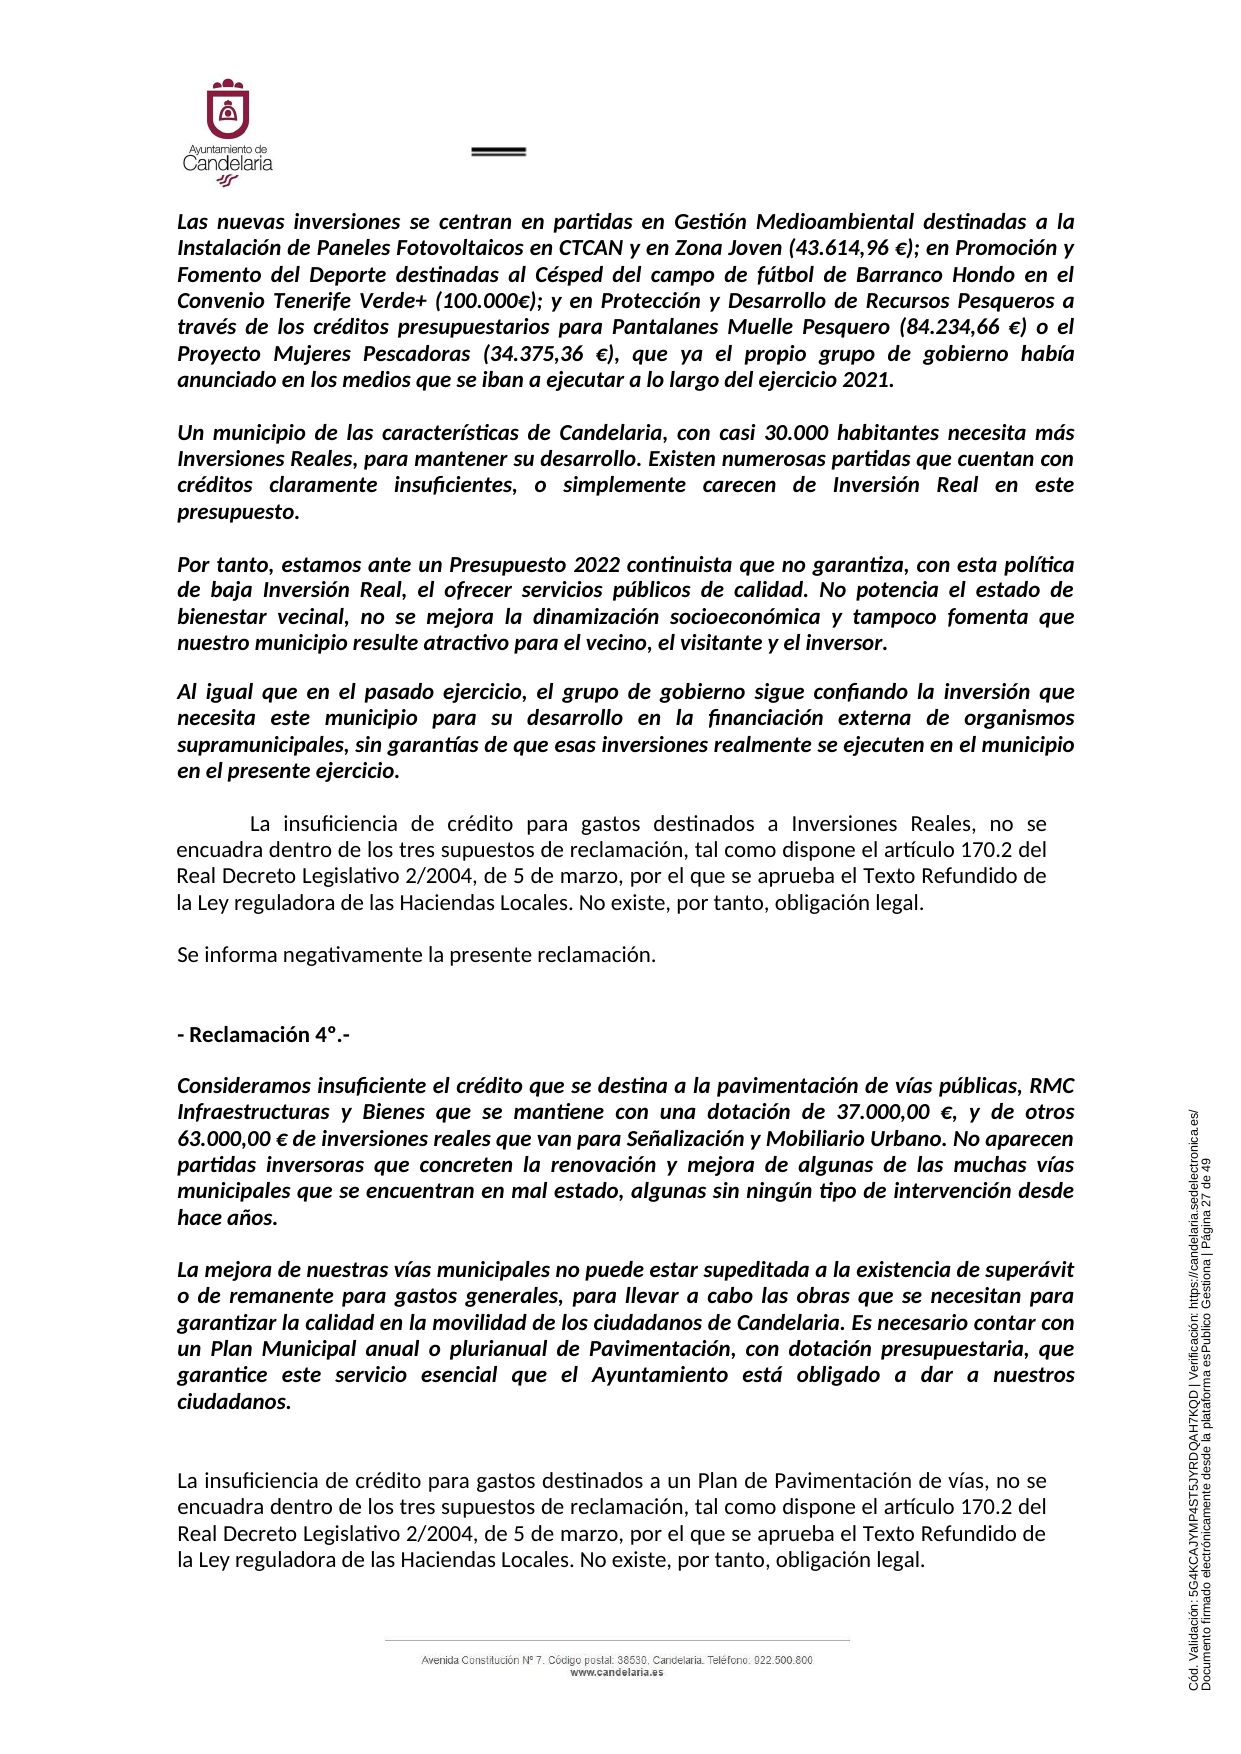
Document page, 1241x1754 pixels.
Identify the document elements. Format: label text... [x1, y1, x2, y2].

text Por tanto, estamos ante un Presupuesto 2022 continuista que no garantiza, con esta política de baja Inversión Real, el ofrecer servicios públicos de calidad. No potencia el estado de bienestar vecinal, no se mejora la dinamización socioeconómica y tampoco fomenta que nuestro municipio resulte atractivo para el vecino, el visitante y el inversor. [177, 551, 1078, 656]
text La insuficiencia de crédito para gastos destinados a Inversiones Reales, no se encuadra dentro de los tres supuestos de reclamación, tal como dispone el artículo 170.2 del Real Decreto Legislativo 2/2004, de 5 de marzo, por el que se aprueba el Texto Refundido de la Ley reguladora de las Haciendas Locales. No existe, por tanto, obligación legal. [176, 810, 1049, 916]
text Consideramos insuficiente el crédito que se destina a la pavimentación de vías públicas, RMC Infraestructuras y Bienes que se mantiene con una dotación de 37.000,00 €, y de otros 63.000,00 € de inversiones reales que van para Señalización y Mobiliario Urbano. No aparecen partidas inversoras que concreten la renovación y mejora de algunas de las muchas vías municipales que se encuentran en mal estado, algunas sin ningún tipo de intervención desde hace años. [177, 1073, 1078, 1231]
text - Reclamación 4º.- [177, 1020, 1078, 1048]
text Las nuevas inversiones se centran en partidas en Gestión Medioambiental destinadas a la Instalación de Paneles Fotovoltaicos en CTCAN y en Zona Joven (43.614,96 €); en Promoción y Fomento del Deporte destinadas al Césped del campo de fútbol de Barranco Hondo en el Convenio Tenerife Verde+ (100.000€); y en Protección y Desarrollo de Recursos Pesqueros a través de los créditos presupuestarios para Pantalanes Muelle Pesquero (84.234,66 €) o el Proyecto Mujeres Pescadoras (34.375,36 €), que ya el propio grupo de gobierno había anunciado en los medios que se iban a ejecutar a lo largo del ejercicio 2021. [177, 209, 1078, 393]
text Al igual que en el pasado ejercicio, el grupo de gobierno sigue confiando la inversión que necesita este municipio para su desarrollo en la financiación externa de organismos supramunicipales, sin garantías de que esas inversiones realmente se ejecuten en el municipio en el presente ejercicio. [177, 679, 1078, 784]
text Un municipio de las características de Candelaria, con casi 30.000 habitantes necesita más Inversiones Reales, para mantener su desarrollo. Existen numerosas partidas que cuentan con créditos claramente insuficientes, o simplemente carecen de Inversión Real en este presupuesto. [177, 419, 1078, 525]
text La insuficiencia de crédito para gastos destinados a un Plan de Pavimentación de vías, no se encuadra dentro de los tres supuestos de reclamación, tal como dispone el artículo 170.2 del Real Decreto Legislativo 2/2004, de 5 de marzo, por el que se aprueba el Texto Refundido de la Ley reguladora de las Haciendas Locales. No existe, por tanto, obligación legal. [177, 1468, 1049, 1573]
text La mejora de nuestras vías municipales no puede estar supeditada a la existencia de superávit o de remanente para gastos generales, para llevar a cabo las obras que se necesitan para garantizar la calidad en la movilidad de los ciudadanos de Candelaria. Es necesario contar con un Plan Municipal anual o plurianual de Pavimentación, con dotación presupuestaria, que garantice este servicio esencial que el Ayuntamiento está obligado a dar a nuestros ciudadanos. [177, 1257, 1078, 1415]
text Se informa negativamente la presente reclamación. [177, 942, 1049, 968]
